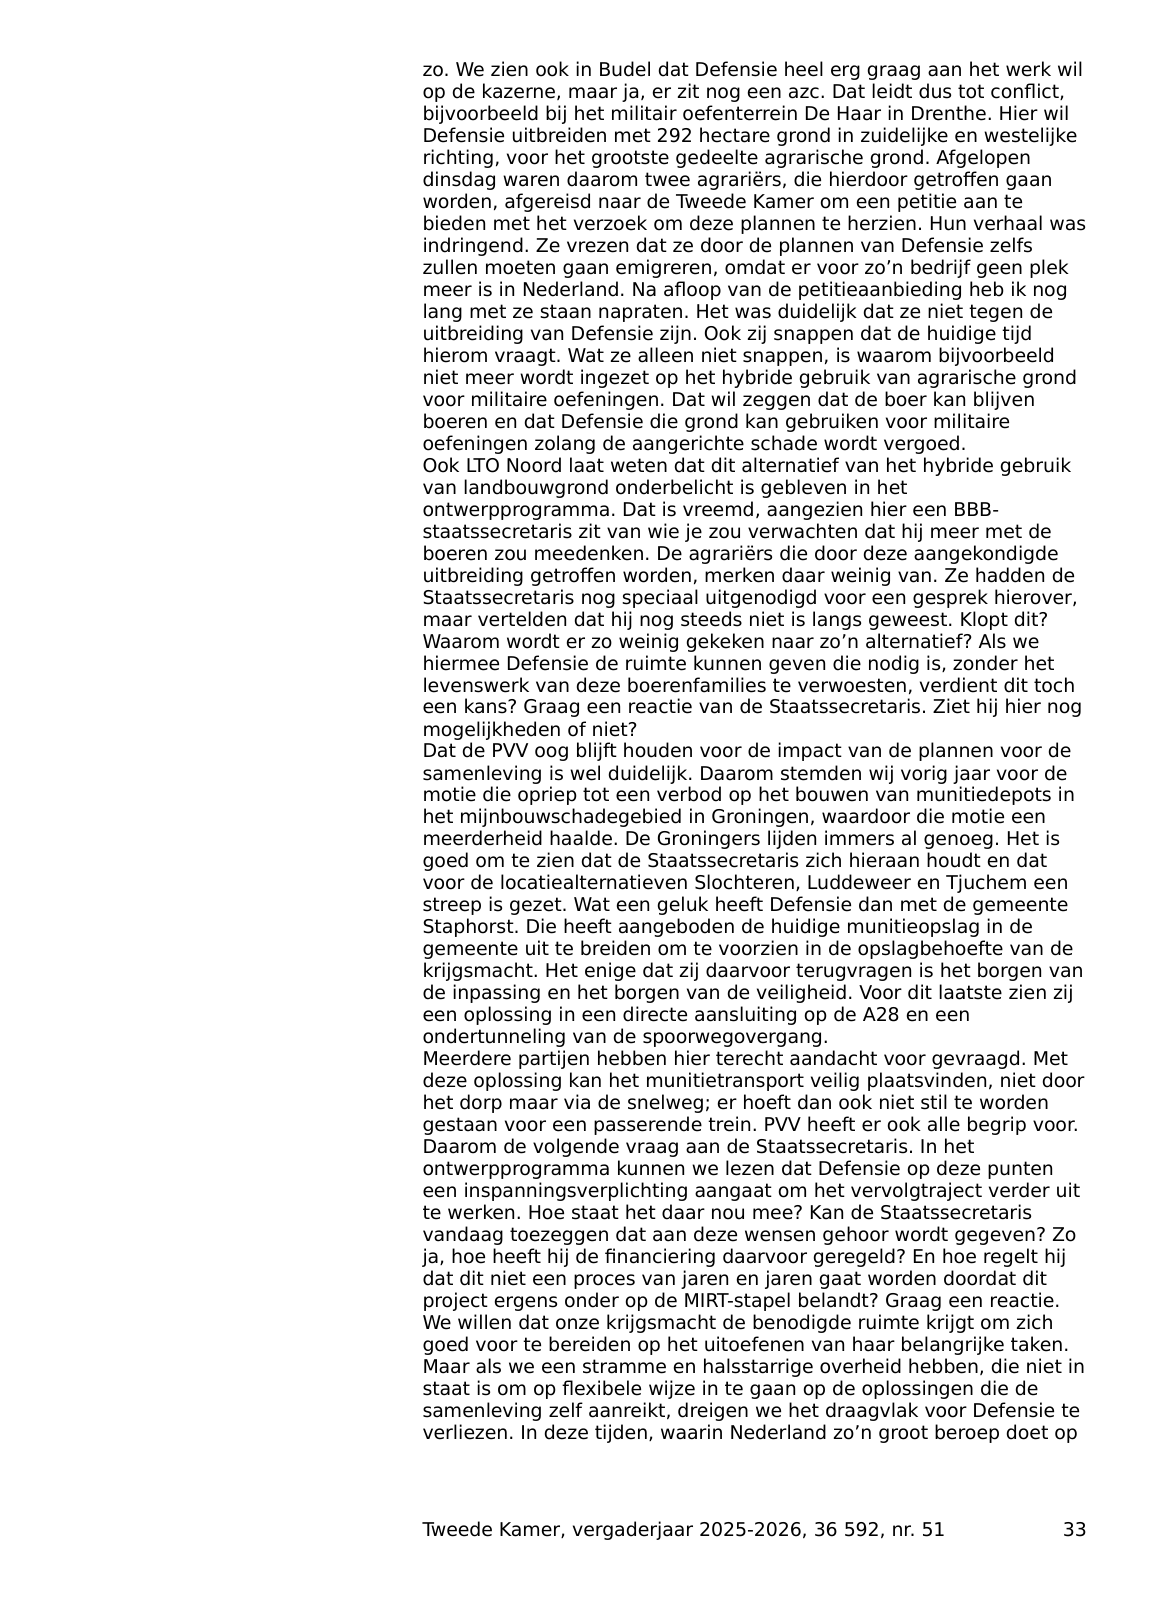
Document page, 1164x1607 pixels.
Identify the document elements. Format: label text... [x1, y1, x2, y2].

text Meerdere partijen hebben hier terecht aandacht voor gevraagd. Met deze oplossing kan het munitietransport veilig plaatsvinden, niet door het dorp maar via de snelweg; er hoeft dan ook niet stil te worden gestaan voor een passerende trein. PVV heeft er ook alle begrip voor. Daarom de volgende vraag aan de Staatssecretaris. In het ontwerpprogramma kunnen we lezen dat Defensie op deze punten een inspanningsverplichting aangaat om het vervolgtraject verder uit te werken. Hoe staat het daar nou mee? Kan de Staatssecretaris vandaag toezeggen dat aan deze wensen gehoor wordt gegeven? Zo ja, hoe heeft hij de financiering daarvoor geregeld? En hoe regelt hij dat dit niet een proces van jaren en jaren gaat worden doordat dit project ergens onder op de MIRT-stapel belandt? Graag een reactie. [422, 1048, 1087, 1312]
text Dat de PVV oog blijft houden voor de impact van de plannen voor de samenleving is wel duidelijk. Daarom stemden wij vorig jaar voor de motie die opriep tot een verbod op het bouwen van munitiedepots in het mijnbouwschadegebied in Groningen, waardoor die motie een meerderheid haalde. De Groningers lijden immers al genoeg. Het is goed om te zien dat de Staatssecretaris zich hieraan houdt en dat voor de locatiealternatieven Slochteren, Luddeweer en Tjuchem een streep is gezet. Wat een geluk heeft Defensie dan met de gemeente Staphorst. Die heeft aangeboden de huidige munitieopslag in de gemeente uit te breiden om te voorzien in de opslagbehoefte van de krijgsmacht. Het enige dat zij daarvoor terugvragen is het borgen van de inpassing en het borgen van de veiligheid. Voor dit laatste zien zij een oplossing in een directe aansluiting op de A28 en een ondertunneling van de spoorwegovergang. [422, 740, 1087, 1048]
text zo. We zien ook in Budel dat Defensie heel erg graag aan het werk wil op de kazerne, maar ja, er zit nog een azc. Dat leidt dus tot conflict, bijvoorbeeld bij het militair oefenterrein De Haar in Drenthe. Hier wil Defensie uitbreiden met 292 hectare grond in zuidelijke en westelijke richting, voor het grootste gedeelte agrarische grond. Afgelopen dinsdag waren daarom twee agrariërs, die hierdoor getroffen gaan worden, afgereisd naar de Tweede Kamer om een petitie aan te bieden met het verzoek om deze plannen te herzien. Hun verhaal was indringend. Ze vrezen dat ze door de plannen van Defensie zelfs zullen moeten gaan emigreren, omdat er voor zo’n bedrijf geen plek meer is in Nederland. Na afloop van de petitieaanbieding heb ik nog lang met ze staan napraten. Het was duidelijk dat ze niet tegen de uitbreiding van Defensie zijn. Ook zij snappen dat de huidige tijd hierom vraagt. Wat ze alleen niet snappen, is waarom bijvoorbeeld niet meer wordt ingezet op het hybride gebruik van agrarische grond voor militaire oefeningen. Dat wil zeggen dat de boer kan blijven boeren en dat Defensie die grond kan gebruiken voor militaire oefeningen zolang de aangerichte schade wordt vergoed. [422, 59, 1087, 455]
text Ook LTO Noord laat weten dat dit alternatief van het hybride gebruik van landbouwgrond onderbelicht is gebleven in het ontwerpprogramma. Dat is vreemd, aangezien hier een BBB-staatssecretaris zit van wie je zou verwachten dat hij meer met de boeren zou meedenken. De agrariërs die door deze aangekondigde uitbreiding getroffen worden, merken daar weinig van. Ze hadden de Staatssecretaris nog speciaal uitgenodigd voor een gesprek hierover, maar vertelden dat hij nog steeds niet is langs geweest. Klopt dit? Waarom wordt er zo weinig gekeken naar zo’n alternatief? Als we hiermee Defensie de ruimte kunnen geven die nodig is, zonder het levenswerk van deze boerenfamilies te verwoesten, verdient dit toch een kans? Graag een reactie van de Staatssecretaris. Ziet hij hier nog mogelijkheden of niet? [422, 455, 1087, 740]
text We willen dat onze krijgsmacht de benodigde ruimte krijgt om zich goed voor te bereiden op het uitoefenen van haar belangrijke taken. Maar als we een stramme en halsstarrige overheid hebben, die niet in staat is om op flexibele wijze in te gaan op de oplossingen die de samenleving zelf aanreikt, dreigen we het draagvlak voor Defensie te verliezen. In deze tijden, waarin Nederland zo’n groot beroep doet op [422, 1312, 1087, 1444]
